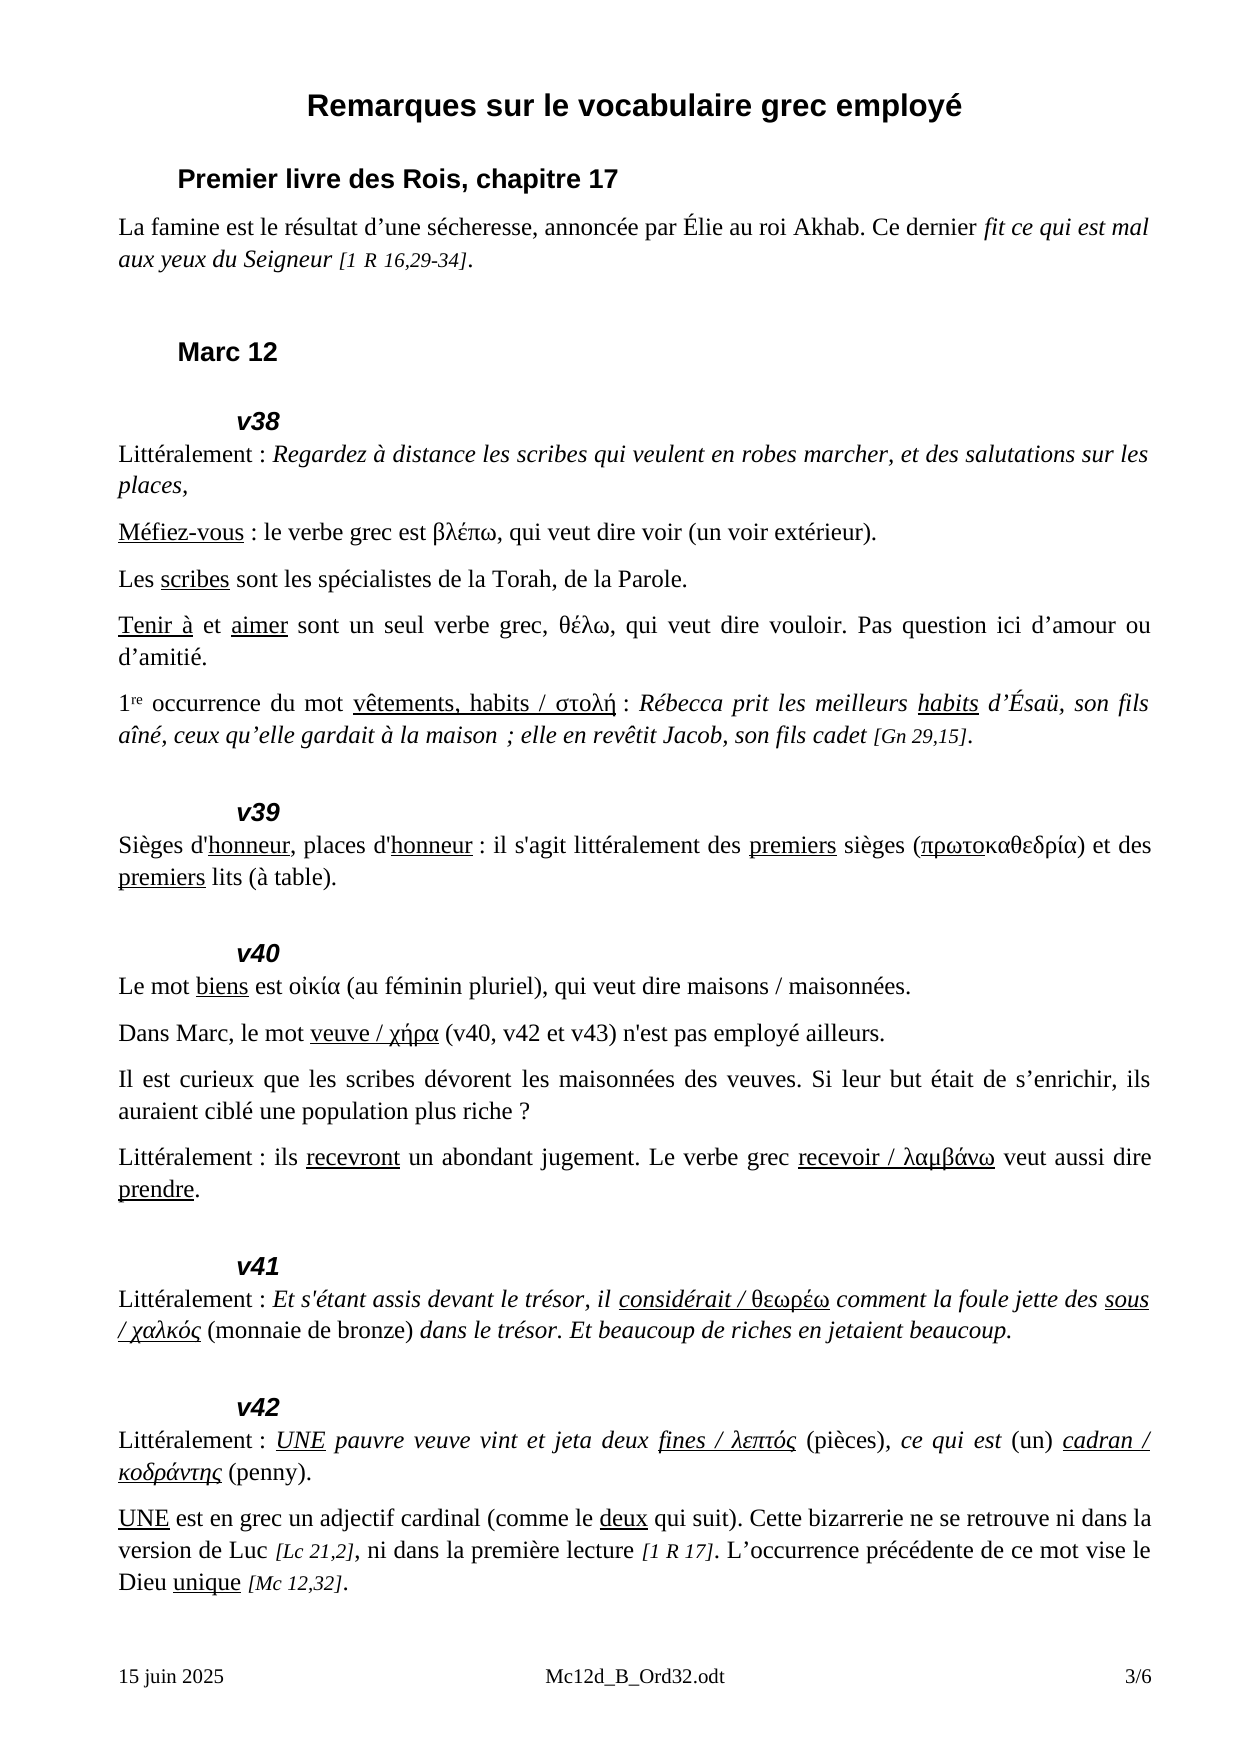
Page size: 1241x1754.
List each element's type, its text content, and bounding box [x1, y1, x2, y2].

text Tenir à et aimer sont un seul verbe grec, θέλω, qui veut dire vouloir. Pas question ici d’amour ou d’amitié. [118, 611, 1152, 671]
text La famine est le résultat d’une sécheresse, annoncée par Élie au roi Akhab. Ce dernier fit ce qui est mal aux yeux du Seigneur [1 R 16,29-34]. [118, 213, 1152, 273]
subtitle v38 [236, 407, 1152, 436]
text Littéralement : ils recevront un abondant jugement. Le verbe grec recevoir / λαμβάνω veut aussi dire prendre. [118, 1143, 1152, 1203]
subtitle v39 [236, 798, 1152, 827]
subtitle Marc 12 [177, 336, 1152, 367]
subtitle v41 [236, 1252, 1152, 1281]
text 1ʳᵉ occurrence du mot vêtements, habits / στολή : Rébecca prit les meilleurs habits d’Ésaü, son fils aîné, ceux qu’elle gardait à la maison ; elle en revêtit Jacob, son fils cadet [Gn 29,15]. [118, 689, 1152, 749]
text Le mot biens est οἰκία (au féminin pluriel), qui veut dire maisons / maisonnées. [118, 972, 1152, 1000]
text Il est curieux que les scribes dévorent les maisonnées des veuves. Si leur but était de s’enrichir, ils auraient ciblé une population plus riche ? [118, 1065, 1152, 1125]
subtitle Premier livre des Rois, chapitre 17 [177, 164, 1152, 194]
text Les scribes sont les spécialistes de la Torah, de la Parole. [118, 565, 1152, 592]
text Dans Marc, le mot veuve / χήρα (v40, v42 et v43) n'est pas employé ailleurs. [118, 1019, 1152, 1046]
text Sièges d'honneur, places d'honneur : il s'agit littéralement des premiers sièges (πρωτοκαθεδρία) et des premiers lits (à table). [118, 831, 1152, 890]
text Littéralement : UNE pauvre veuve vint et jeta deux fines / λεπτός (pièces), ce qui est (un) cadran / κοδράντης (penny). [118, 1426, 1152, 1486]
text UNE est en grec un adjectif cardinal (comme le deux qui suit). Cette bizarrerie ne se retrouve ni dans la version de Luc [Lc 21,2], ni dans la première lecture [1 R 17]. L’occurrence précédente de ce mot vise le Dieu unique [Mc 12,32]. [118, 1504, 1152, 1596]
subtitle v40 [236, 939, 1152, 968]
text Littéralement : Et s'étant assis devant le trésor, il considérait / θεωρέω comment la foule jette des sous / χαλκός (monnaie de bronze) dans le trésor. Et beaucoup de riches en jetaient beaucoup. [118, 1285, 1152, 1344]
text Méfiez-vous : le verbe grec est βλέπω, qui veut dire voir (un voir extérieur). [118, 518, 1152, 546]
text Littéralement : Regardez à distance les scribes qui veulent en robes marcher, et des salutations sur les places, [118, 440, 1152, 499]
subtitle Remarques sur le vocabulaire grec employé [118, 88, 1152, 123]
subtitle v42 [236, 1393, 1152, 1422]
